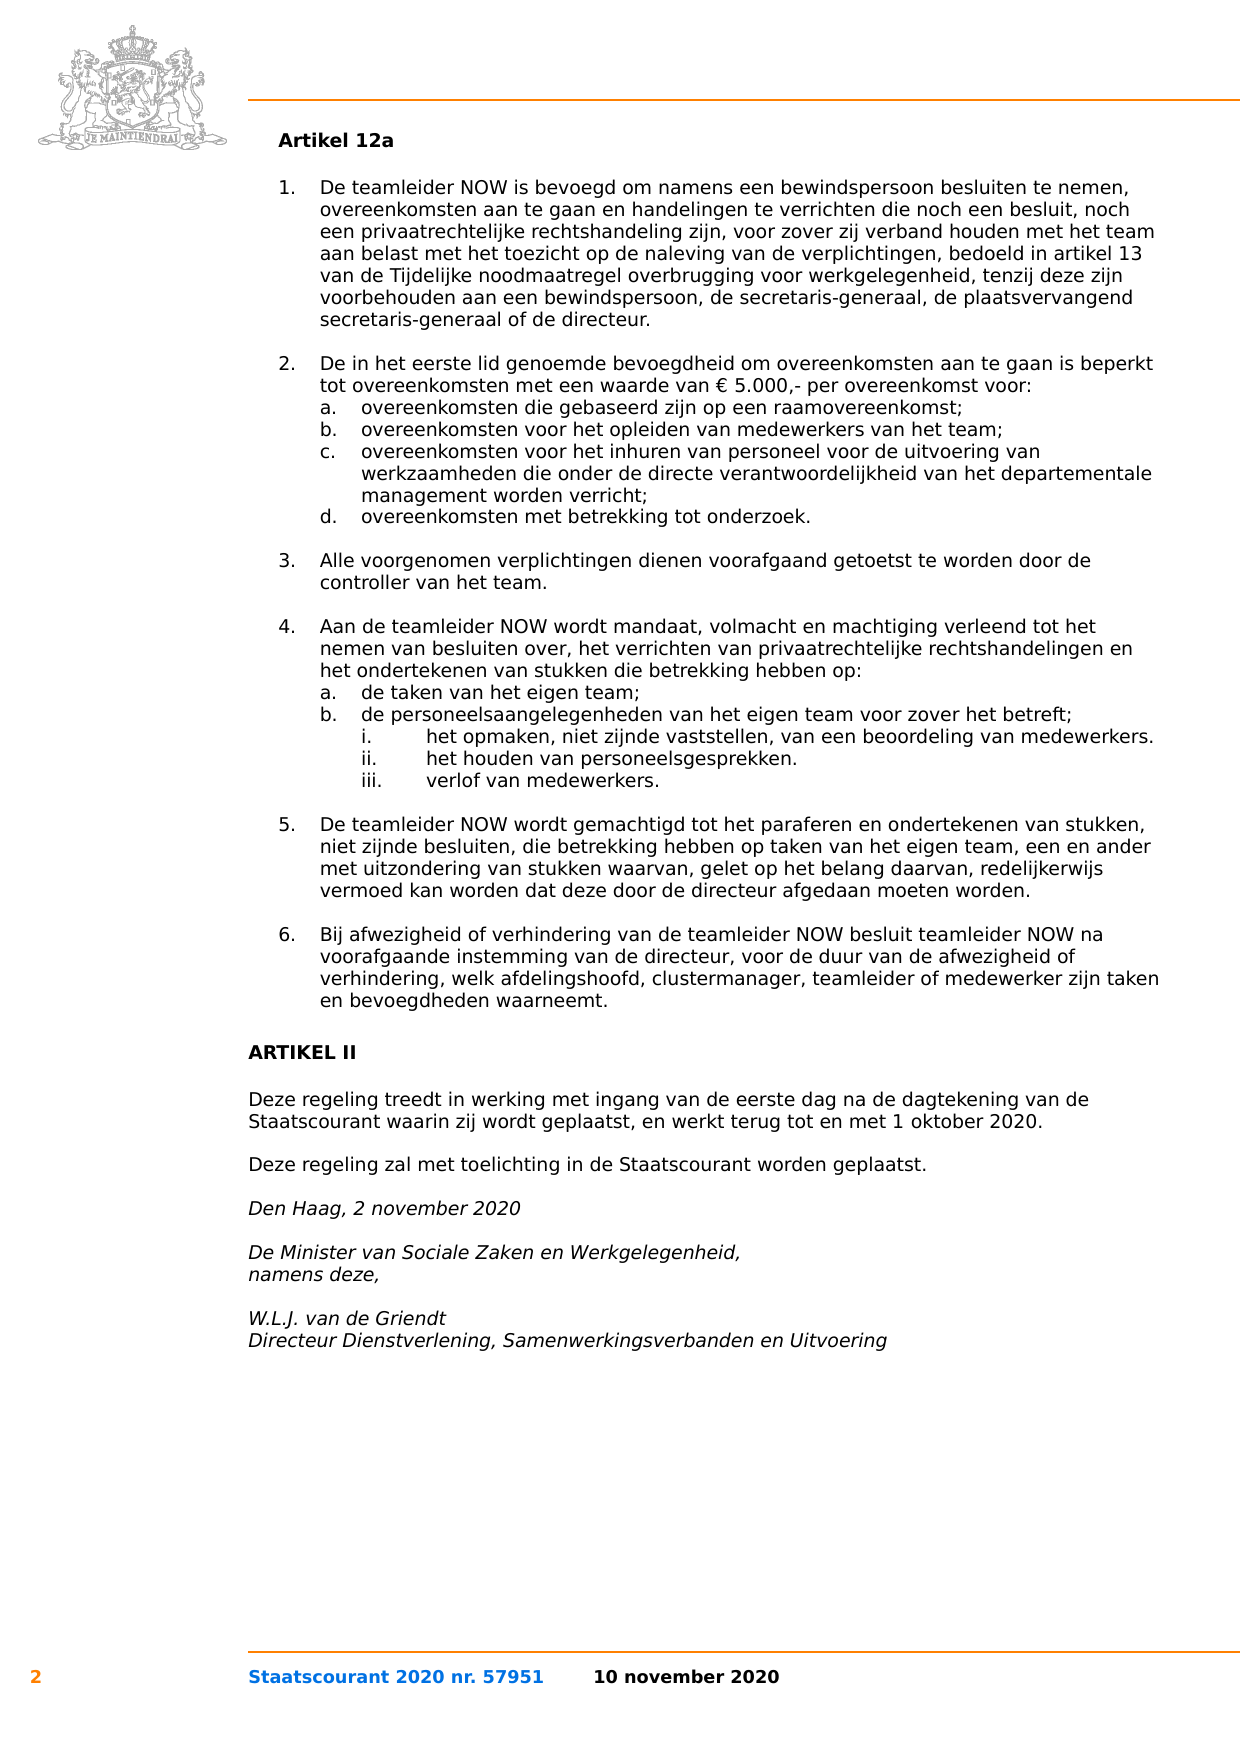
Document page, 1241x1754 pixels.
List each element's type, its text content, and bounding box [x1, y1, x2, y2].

text d. overeenkomsten met betrekking tot onderzoek. [319, 506, 1163, 528]
text a. de taken van het eigen team; [319, 682, 1163, 704]
text De Minister van Sociale Zaken en Werkgelegenheid, namens deze, W.L.J. van de Griendt Directeur Dienstverlening, Samenwerkingsverbanden en Uitvoering [248, 1242, 1163, 1352]
text b. overeenkomsten voor het opleiden van medewerkers van het team; [319, 418, 1163, 441]
text c. overeenkomsten voor het inhuren van personeel voor de uitvoering van werkzaamheden die onder de directe verantwoordelijkheid van het departementale management worden verricht; [319, 441, 1163, 506]
text a. overeenkomsten die gebaseerd zijn op een raamovereenkomst; [319, 397, 1163, 418]
text i. het opmaken, niet zijnde vaststellen, van een beoordeling van medewerkers. [361, 726, 1163, 748]
text 5. De teamleider NOW wordt gemachtigd tot het paraferen en ondertekenen van stukken, niet zijnde besluiten, die betrekking hebben op taken van het eigen team, een en ander met uitzondering van stukken waarvan, gelet op het belang daarvan, redelijkerwijs vermoed kan worden dat deze door de directeur afgedaan moeten worden. [278, 814, 1163, 902]
text 2. De in het eerste lid genoemde bevoegdheid om overeenkomsten aan te gaan is beperkt tot overeenkomsten met een waarde van € 5.000,- per overeenkomst voor: [278, 353, 1163, 397]
text 4. Aan de teamleider NOW wordt mandaat, volmacht en machtiging verleend tot het nemen van besluiten over, het verrichten van privaatrechtelijke rechtshandelingen en het ondertekenen van stukken die betrekking hebben op: [278, 616, 1163, 682]
subtitle ARTIKEL II [248, 1042, 1163, 1063]
picture [38, 25, 227, 150]
subtitle Artikel 12a [278, 130, 1163, 152]
text b. de personeelsaangelegenheden van het eigen team voor zover het betreft; [319, 704, 1163, 726]
text ii. het houden van personeelsgesprekken. [361, 748, 1163, 770]
text Den Haag, 2 november 2020 [248, 1198, 1163, 1220]
text Deze regeling zal met toelichting in de Staatscourant worden geplaatst. [248, 1154, 1163, 1176]
text Deze regeling treedt in werking met ingang van de eerste dag na de dagtekening van de Staatscourant waarin zij wordt geplaatst, en werkt terug tot en met 1 oktober 2020. [248, 1088, 1163, 1132]
text 6. Bij afwezigheid of verhindering van de teamleider NOW besluit teamleider NOW na voorafgaande instemming van de directeur, voor de duur van de afwezigheid of verhindering, welk afdelingshoofd, clustermanager, teamleider of medewerker zijn taken en bevoegdheden waarneemt. [278, 924, 1163, 1012]
text iii. verlof van medewerkers. [361, 770, 1163, 792]
text 3. Alle voorgenomen verplichtingen dienen voorafgaand getoetst te worden door de controller van het team. [278, 550, 1163, 594]
text 1. De teamleider NOW is bevoegd om namens een bewindspersoon besluiten te nemen, overeenkomsten aan te gaan en handelingen te verrichten die noch een besluit, noch een privaatrechtelijke rechtshandeling zijn, voor zover zij verband houden met het team aan belast met het toezicht op de naleving van de verplichtingen, bedoeld in artikel 13 van de Tijdelijke noodmaatregel overbrugging voor werkgelegenheid, tenzij deze zijn voorbehouden aan een bewindspersoon, de secretaris-generaal, de plaatsvervangend secretaris-generaal of de directeur. [278, 177, 1163, 331]
